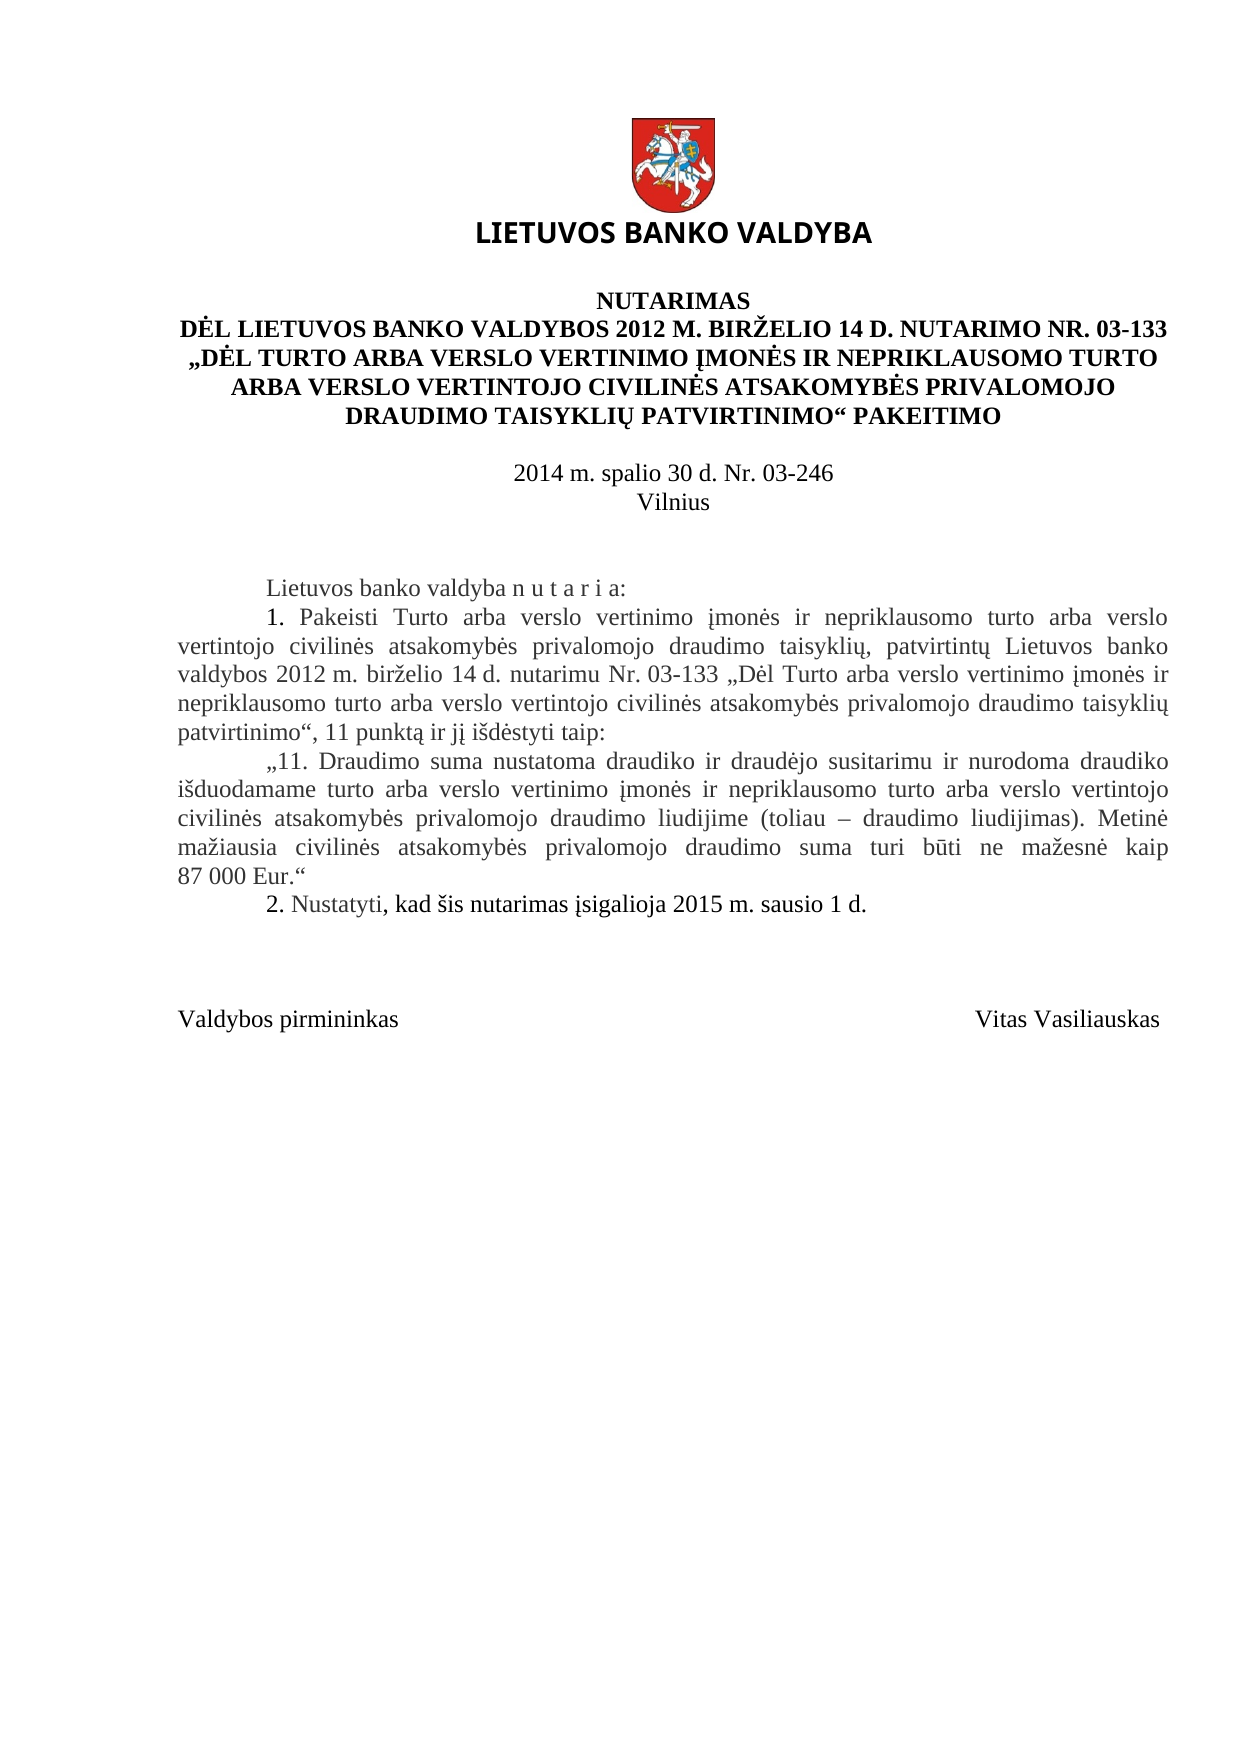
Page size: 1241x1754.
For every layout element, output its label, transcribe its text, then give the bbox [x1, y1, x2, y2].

text LIETUVOS BANKO VALDYBA [177, 212, 1169, 252]
text „11. Draudimo suma nustatoma draudiko ir draudėjo susitarimu ir nurodoma draudiko išduodamame turto arba verslo vertinimo įmonės ir nepriklausomo turto arba verslo vertintojo civilinės atsakomybės privalomojo draudimo liudijime (toliau – draudimo liudijimas). Metinė mažiausia civilinės atsakomybės privalomojo draudimo suma turi būti ne mažesnė kaip 87 000 Eur.“ [177, 746, 1169, 889]
text Lietuvos banko valdyba n u t a r i a: [177, 573, 1169, 602]
text 1. Pakeisti Turto arba verslo vertinimo įmonės ir nepriklausomo turto arba verslo vertintojo civilinės atsakomybės privalomojo draudimo taisyklių, patvirtintų Lietuvos banko valdybos 2012 m. birželio 14 d. nutarimu Nr. 03-133 „Dėl Turto arba verslo vertinimo įmonės ir nepriklausomo turto arba verslo vertintojo civilinės atsakomybės privalomojo draudimo taisyklių patvirtinimo“, 11 punktą ir jį išdėstyti taip: [177, 602, 1169, 746]
text 2014 m. spalio 30 d. Nr. 03-246 [177, 458, 1169, 487]
text Valdybos pirmininkas Vitas Vasiliauskas [177, 1004, 1169, 1033]
text DĖL LIETUVOS BANKO VALDYBOS 2012 M. BIRŽELIO 14 D. NUTARIMO NR. 03-133 „DĖL TURTO ARBA VERSLO VERTINIMO ĮMONĖS IR NEPRIKLAUSOMO TURTO ARBA VERSLO VERTINTOJO CIVILINĖS ATSAKOMYBĖS PRIVALOMOJO DRAUDIMO TAISYKLIŲ PATVIRTINIMO“ PAKEITIMO [177, 314, 1169, 429]
text Vilnius [177, 487, 1169, 516]
text NUTARIMAS [177, 286, 1169, 314]
text 2. Nustatyti, kad šis nutarimas įsigalioja 2015 m. sausio 1 d. [177, 889, 1169, 918]
